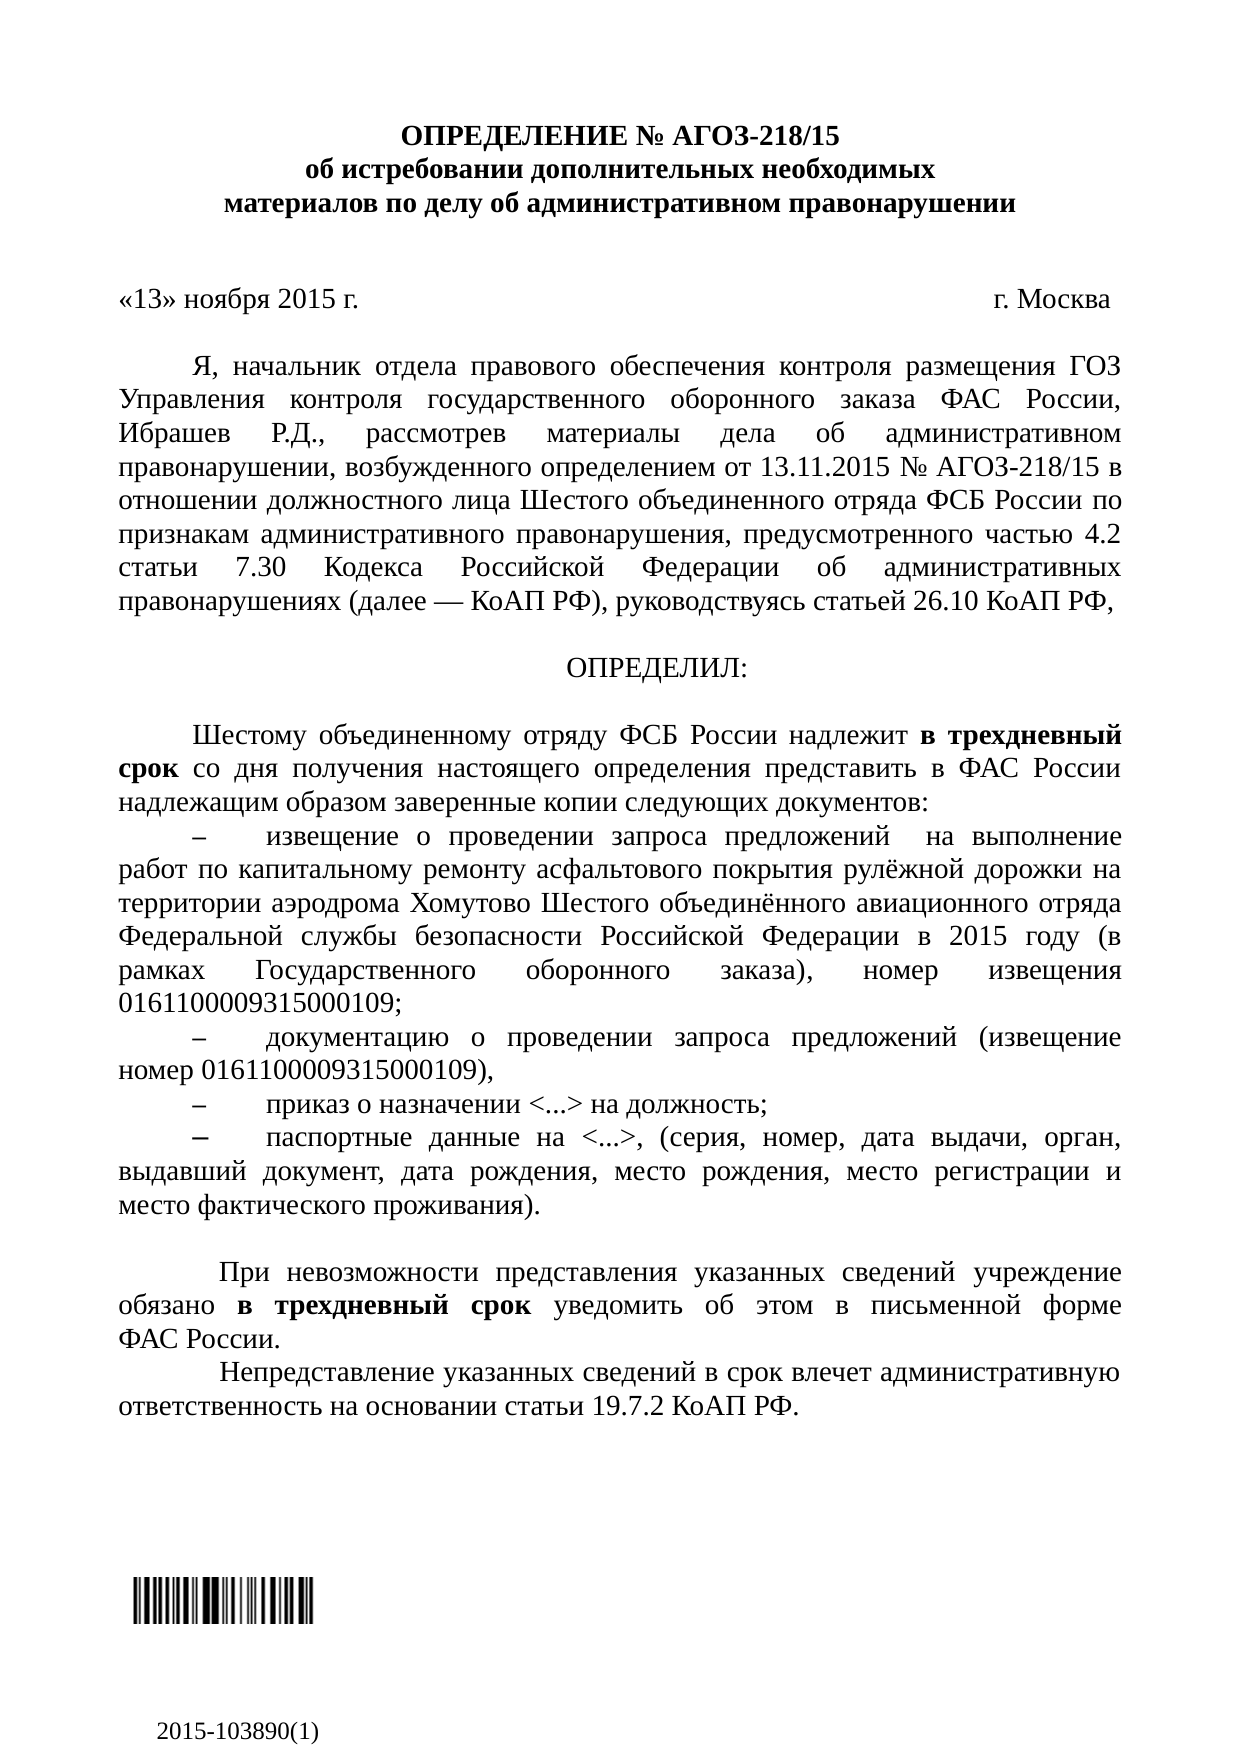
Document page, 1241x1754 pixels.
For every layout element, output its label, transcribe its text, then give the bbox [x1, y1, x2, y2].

text ОПРЕДЕЛИЛ: [118, 650, 1122, 683]
list приказ о назначении <...> на должность; [118, 1086, 1122, 1119]
list паспортные данные на <...>, (серия, номер, дата выдачи, орган, выдавший документ, дата рождения, место рождения, место регистрации и место фактического проживания). [118, 1119, 1122, 1220]
text Шестому объединенному отряду ФСБ России надлежит в трехдневный срок со дня получения настоящего определения представить в ФАС России надлежащим образом заверенные копии следующих документов: [118, 717, 1122, 818]
text Я, начальник отдела правового обеспечения контроля размещения ГОЗ Управления контроля государственного оборонного заказа ФАС России, Ибрашев Р.Д., рассмотрев материалы дела об административном правонарушении, возбужденного определением от 13.11.2015 № АГОЗ-218/15 в отношении должностного лица Шестого объединенного отряда ФСБ России по признакам административного правонарушения, предусмотренного частью 4.2 статьи 7.30 Кодекса Российской Федерации об административных правонарушениях (далее — КоАП РФ), руководствуясь статьей 26.10 КоАП РФ, [118, 348, 1122, 616]
picture [118, 1577, 331, 1624]
list Непредставление указанных сведений в срок влечет административную ответственность на основании статьи 19.7.2 КоАП РФ. [118, 1354, 1122, 1422]
text «13» ноября 2015 г. г. Москва [118, 281, 1122, 314]
list При невозможности представления указанных сведений учреждение обязано в трехдневный срок уведомить об этом в письменной форме ФАС России. [118, 1254, 1122, 1354]
text ОПРЕДЕЛЕНИЕ № АГОЗ-218/15 [118, 118, 1122, 152]
text об истребовании дополнительных необходимых [118, 152, 1122, 185]
list документацию о проведении запроса предложений (извещение номер 0161100009315000109), [118, 1019, 1122, 1086]
text материалов по делу об административном правонарушении [118, 185, 1122, 219]
list извещение о проведении запроса предложений на выполнение работ по капитальному ремонту асфальтового покрытия рулёжной дорожки на территории аэродрома Хомутово Шестого объединённого авиационного отряда Федеральной службы безопасности Российской Федерации в 2015 году (в рамках Государственного оборонного заказа), номер извещения 0161100009315000109; [118, 818, 1122, 1019]
